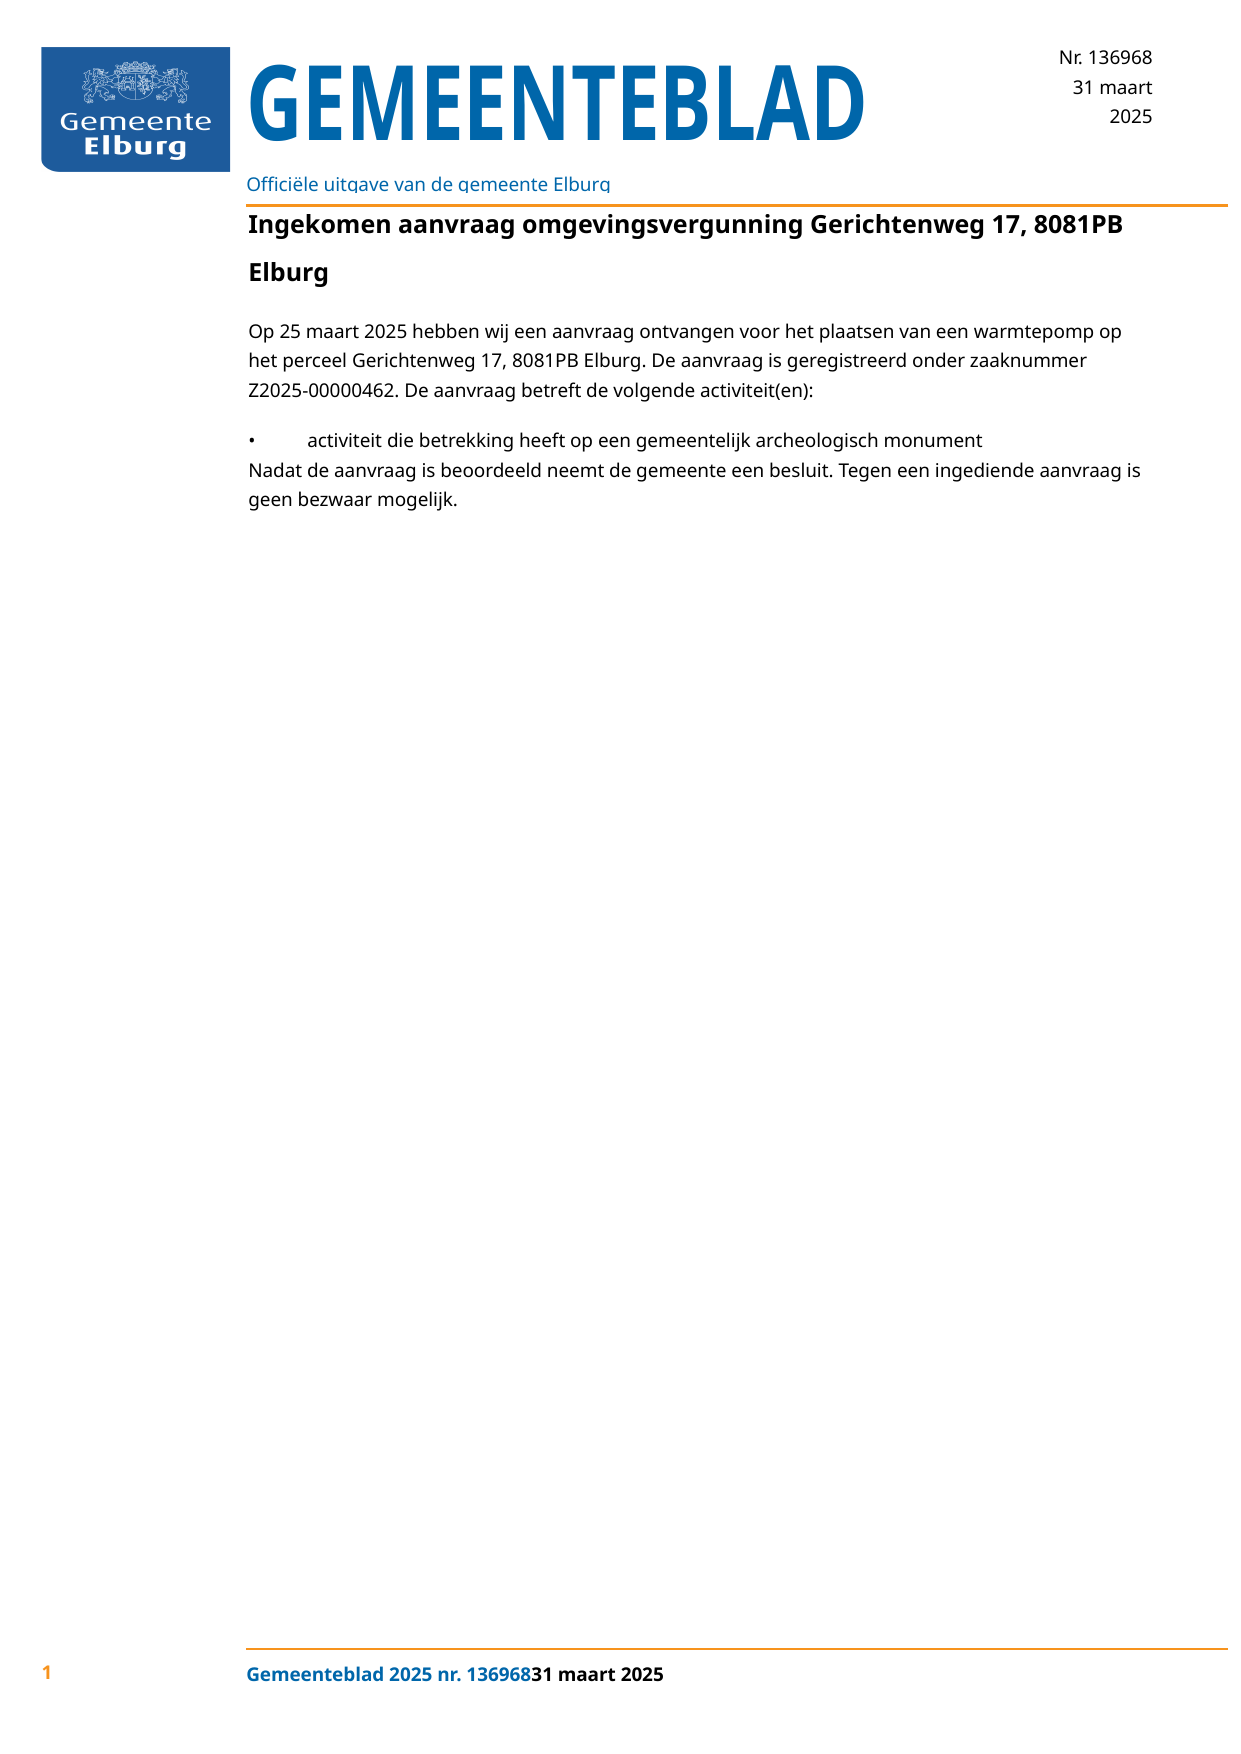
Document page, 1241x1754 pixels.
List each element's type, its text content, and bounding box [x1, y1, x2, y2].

text Ingekomen aanvraag omgevingsvergunning Gerichtenweg 17, 8081PB Elburg [248, 207, 1152, 288]
list activiteit die betrekking heeft op een gemeentelijk archeologisch monument [248, 427, 1152, 453]
text Nadat de aanvraag is beoordeeld neemt de gemeente een besluit. Tegen een ingediende aanvraag is geen bezwaar mogelijk. [248, 457, 1152, 512]
picture [41, 47, 231, 172]
text Op 25 maart 2025 hebben wij een aanvraag ontvangen voor het plaatsen van een warmtepomp op het perceel Gerichtenweg 17, 8081PB Elburg. De aanvraag is geregistreerd onder zaaknummer Z2025-00000462. De aanvraag betreft de volgende activiteit(en): [248, 318, 1152, 403]
